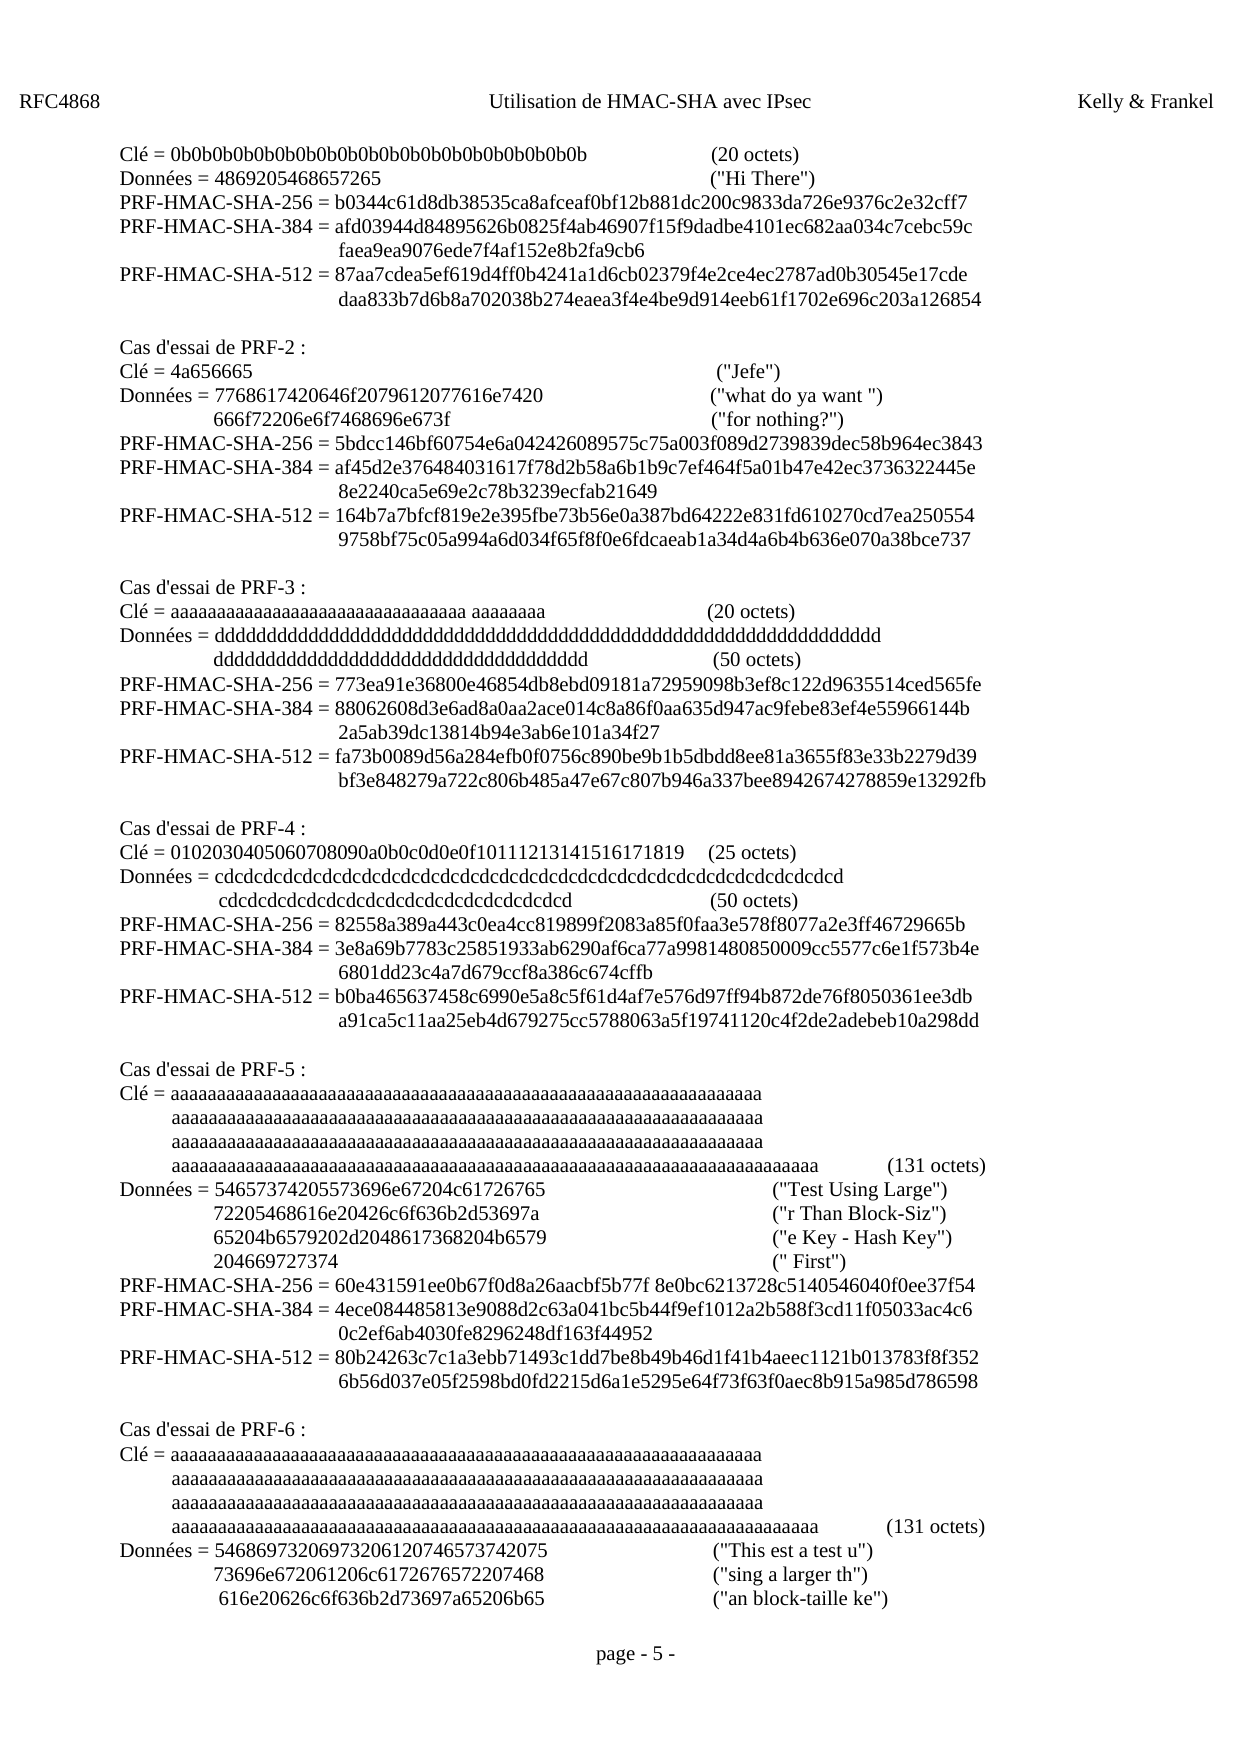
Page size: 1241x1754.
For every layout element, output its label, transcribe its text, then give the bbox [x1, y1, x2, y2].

text Clé = aaaaaaaaaaaaaaaaaaaaaaaaaaaaaaaaaaaaaaaaaaaaaaaaaaaaaaaaaaaaaaaa [119, 1441, 1152, 1466]
text Données = 54657374205573696e67204c61726765 ("Test Using Large") [119, 1177, 1152, 1201]
text 72205468616e20426c6f636b2d53697a ("r Than Block-Siz") [119, 1201, 1152, 1225]
text aaaaaaaaaaaaaaaaaaaaaaaaaaaaaaaaaaaaaaaaaaaaaaaaaaaaaaaaaaaaaaaaaaaaaa (131 octets) [119, 1153, 1152, 1177]
text Données = dddddddddddddddddddddddddddddddddddddddddddddddddddddddddddddddd [119, 623, 1152, 647]
text 73696e672061206c6172676572207468 ("sing a larger th") [119, 1562, 1152, 1586]
text PRF-HMAC-SHA-256 = 60e431591ee0b67f0d8a26aacbf5b77f 8e0bc6213728c5140546040f0ee37f54 [119, 1273, 1152, 1297]
text PRF-HMAC-SHA-512 = fa73b0089d56a284efb0f0756c890be9b1b5dbdd8ee81a3655f83e33b2279d39 [119, 744, 1152, 768]
text Cas d'essai de PRF-5 : [119, 1056, 1152, 1081]
text Cas d'essai de PRF-2 : [119, 334, 1152, 359]
text 666f72206e6f7468696e673f ("for nothing?") [119, 407, 1152, 431]
text PRF-HMAC-SHA-384 = 3e8a69b7783c25851933ab6290af6ca77a9981480850009cc5577c6e1f573b4e [119, 936, 1152, 960]
text Données = 54686973206973206120746573742075 ("This est a test u") [119, 1538, 1152, 1562]
text aaaaaaaaaaaaaaaaaaaaaaaaaaaaaaaaaaaaaaaaaaaaaaaaaaaaaaaaaaaaaaaa [119, 1489, 1152, 1514]
text PRF-HMAC-SHA-256 = 5bdcc146bf60754e6a042426089575c75a003f089d2739839dec58b964ec3843 [119, 431, 1152, 455]
text PRF-HMAC-SHA-256 = b0344c61d8db38535ca8afceaf0bf12b881dc200c9833da726e9376c2e32cff7 [119, 190, 1152, 214]
text aaaaaaaaaaaaaaaaaaaaaaaaaaaaaaaaaaaaaaaaaaaaaaaaaaaaaaaaaaaaaaaa [119, 1104, 1152, 1129]
text aaaaaaaaaaaaaaaaaaaaaaaaaaaaaaaaaaaaaaaaaaaaaaaaaaaaaaaaaaaaaaaa [119, 1466, 1152, 1489]
text 616e20626c6f636b2d73697a65206b65 ("an block-taille ke") [119, 1586, 1152, 1610]
text dddddddddddddddddddddddddddddddddddd (50 octets) [119, 647, 1152, 671]
text bf3e848279a722c806b485a47e67c807b946a337bee8942674278859e13292fb [119, 768, 1152, 792]
text Données = 7768617420646f2079612077616e7420 ("what do ya want ") [119, 383, 1152, 407]
text 204669727374 (" First") [119, 1249, 1152, 1273]
text PRF-HMAC-SHA-256 = 82558a389a443c0ea4cc819899f2083a85f0faa3e578f8077a2e3ff46729665b [119, 912, 1152, 936]
text PRF-HMAC-SHA-512 = 164b7a7bfcf819e2e395fbe73b56e0a387bd64222e831fd610270cd7ea250554 [119, 503, 1152, 527]
text 2a5ab39dc13814b94e3ab6e101a34f27 [119, 719, 1152, 744]
text faea9ea9076ede7f4af152e8b2fa9cb6 [119, 238, 1152, 262]
text PRF-HMAC-SHA-512 = 80b24263c7c1a3ebb71493c1dd7be8b49b46d1f41b4aeec1121b013783f8f352 [119, 1345, 1152, 1369]
text daa833b7d6b8a702038b274eaea3f4e4be9d914eeb61f1702e696c203a126854 [119, 286, 1152, 311]
text Cas d'essai de PRF-4 : [119, 816, 1152, 840]
text 6801dd23c4a7d679ccf8a386c674cffb [119, 960, 1152, 984]
text aaaaaaaaaaaaaaaaaaaaaaaaaaaaaaaaaaaaaaaaaaaaaaaaaaaaaaaaaaaaaaaaaaaaaa (131 octets) [119, 1514, 1152, 1538]
text cdcdcdcdcdcdcdcdcdcdcdcdcdcdcdcdcdcd (50 octets) [119, 888, 1152, 912]
text 6b56d037e05f2598bd0fd2215d6a1e5295e64f73f63f0aec8b915a985d786598 [119, 1369, 1152, 1393]
text 0c2ef6ab4030fe8296248df163f44952 [119, 1321, 1152, 1345]
text Données = 4869205468657265 ("Hi There") [119, 166, 1152, 190]
text 65204b6579202d2048617368204b6579 ("e Key - Hash Key") [119, 1225, 1152, 1249]
text 9758bf75c05a994a6d034f65f8f0e6fdcaeab1a34d4a6b4b636e070a38bce737 [119, 527, 1152, 551]
text aaaaaaaaaaaaaaaaaaaaaaaaaaaaaaaaaaaaaaaaaaaaaaaaaaaaaaaaaaaaaaaa [119, 1129, 1152, 1153]
text Clé = 0b0b0b0b0b0b0b0b0b0b0b0b0b0b0b0b0b0b0b0b (20 octets) [119, 142, 1152, 166]
text Clé = 0102030405060708090a0b0c0d0e0f10111213141516171819 (25 octets) [119, 840, 1152, 864]
text Clé = aaaaaaaaaaaaaaaaaaaaaaaaaaaaaaaaaaaaaaaaaaaaaaaaaaaaaaaaaaaaaaaa [119, 1081, 1152, 1104]
text PRF-HMAC-SHA-512 = 87aa7cdea5ef619d4ff0b4241a1d6cb02379f4e2ce4ec2787ad0b30545e17cde [119, 262, 1152, 286]
text Données = cdcdcdcdcdcdcdcdcdcdcdcdcdcdcdcdcdcdcdcdcdcdcdcdcdcdcdcdcdcdcdcd [119, 864, 1152, 888]
text a91ca5c11aa25eb4d679275cc5788063a5f19741120c4f2de2adebeb10a298dd [119, 1008, 1152, 1032]
text PRF-HMAC-SHA-384 = af45d2e376484031617f78d2b58a6b1b9c7ef464f5a01b47e42ec3736322445e [119, 455, 1152, 479]
text PRF-HMAC-SHA-256 = 773ea91e36800e46854db8ebd09181a72959098b3ef8c122d9635514ced565fe [119, 671, 1152, 696]
text Cas d'essai de PRF-3 : [119, 575, 1152, 599]
text Clé = aaaaaaaaaaaaaaaaaaaaaaaaaaaaaaaa aaaaaaaa (20 octets) [119, 599, 1152, 623]
text Cas d'essai de PRF-6 : [119, 1417, 1152, 1441]
text Clé = 4a656665 ("Jefe") [119, 359, 1152, 383]
text 8e2240ca5e69e2c78b3239ecfab21649 [119, 479, 1152, 503]
text PRF-HMAC-SHA-512 = b0ba465637458c6990e5a8c5f61d4af7e576d97ff94b872de76f8050361ee3db [119, 984, 1152, 1008]
text PRF-HMAC-SHA-384 = 4ece084485813e9088d2c63a041bc5b44f9ef1012a2b588f3cd11f05033ac4c6 [119, 1297, 1152, 1321]
text PRF-HMAC-SHA-384 = afd03944d84895626b0825f4ab46907f15f9dadbe4101ec682aa034c7cebc59c [119, 214, 1152, 238]
text PRF-HMAC-SHA-384 = 88062608d3e6ad8a0aa2ace014c8a86f0aa635d947ac9febe83ef4e55966144b [119, 696, 1152, 719]
